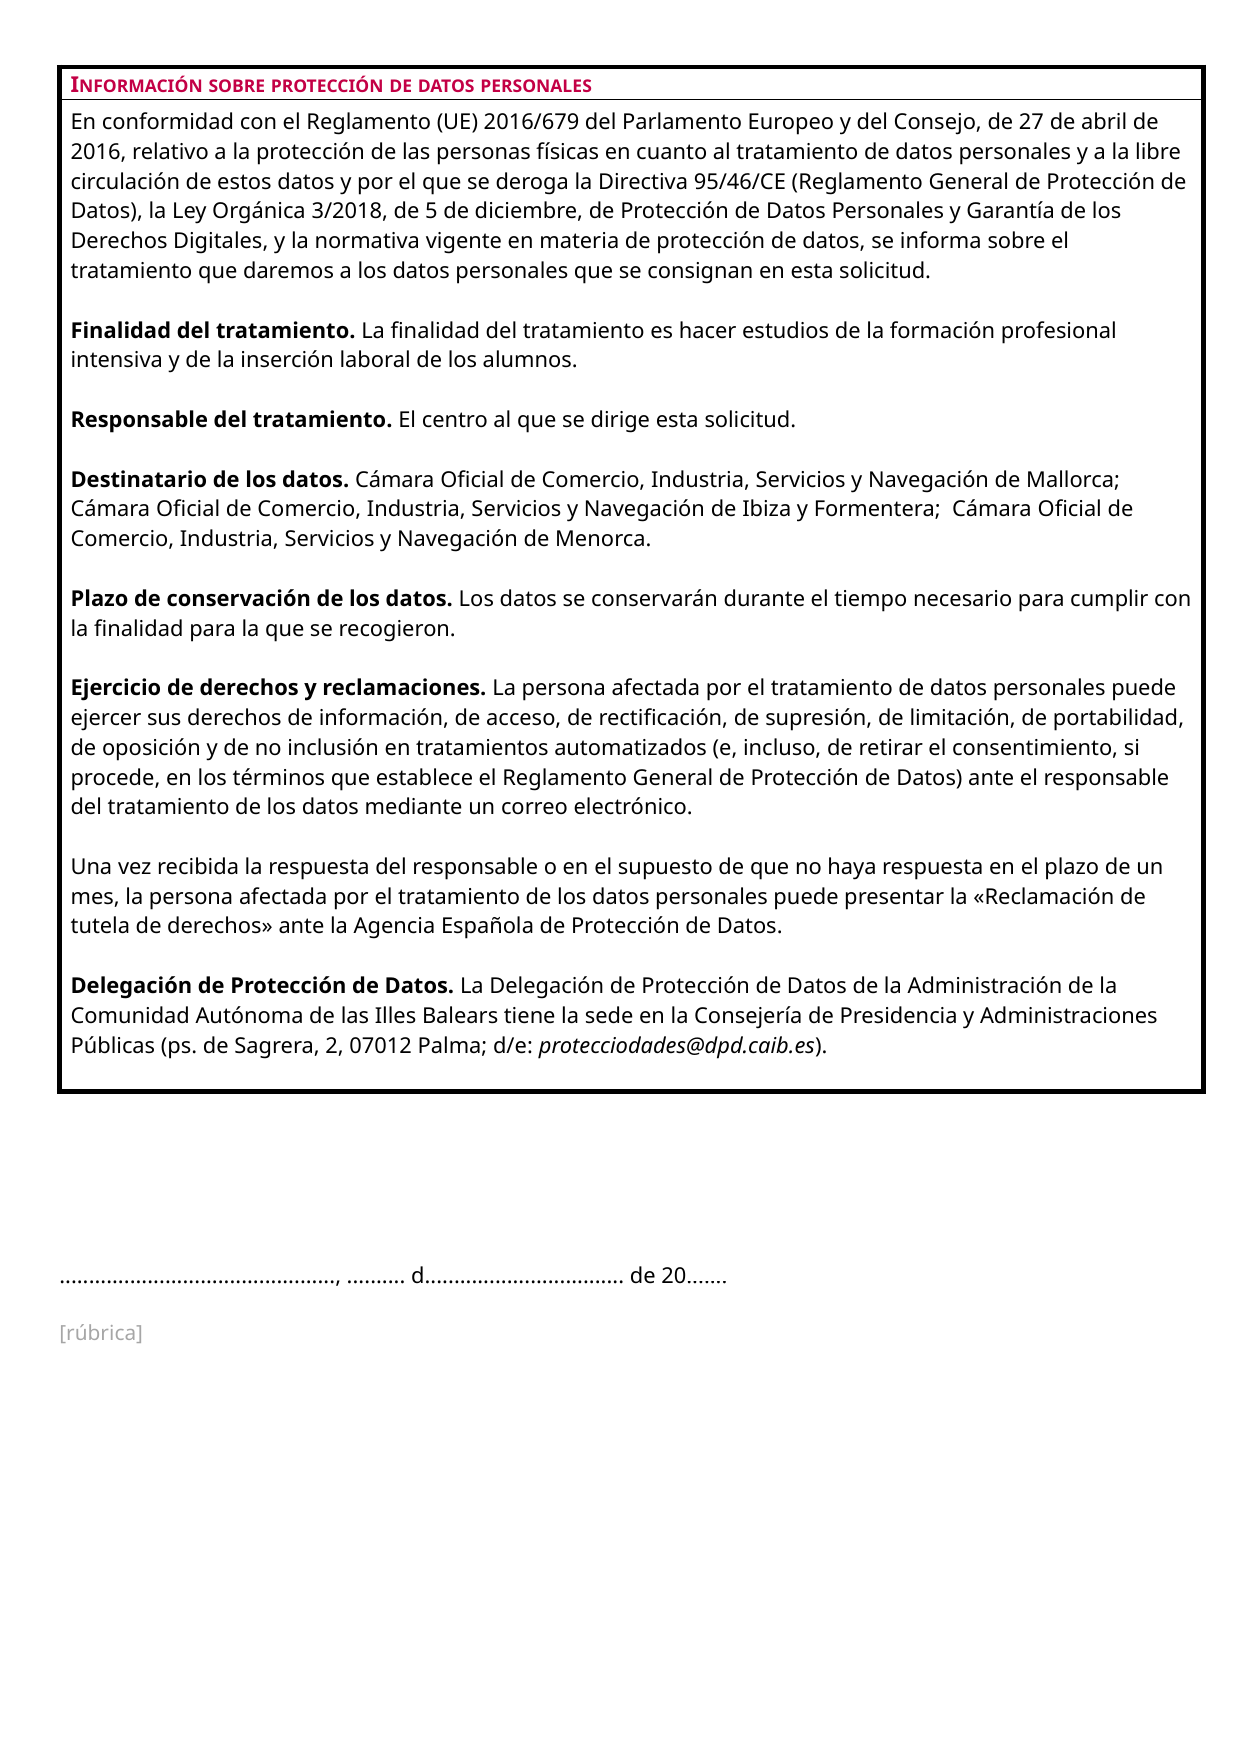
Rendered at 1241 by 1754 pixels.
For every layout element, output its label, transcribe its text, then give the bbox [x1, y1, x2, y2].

table_cell En conformidad con el Reglamento (UE) 2016/679 del Parlamento Europeo y del Consejo, de 27 de abril de 2016, relativo a la protección de las personas físicas en cuanto al tratamiento de datos personales y a la libre circulación de estos datos y por el que se deroga la Directiva 95/46/CE (Reglamento General de Protección de Datos), la Ley Orgánica 3/2018, de 5 de diciembre, de Protección de Datos Personales y Garantía de los Derechos Digitales, y la normativa vigente en materia de protección de datos, se informa sobre el tratamiento que daremos a los datos personales que se consignan en esta solicitud. Finalidad del tratamiento. La finalidad del tratamiento es hacer estudios de la formación profesional intensiva y de la inserción laboral de los alumnos. Responsable del tratamiento. El centro al que se dirige esta solicitud. Destinatario de los datos. Cámara Oficial de Comercio, Industria, Servicios y Navegación de Mallorca; Cámara Oficial de Comercio, Industria, Servicios y Navegación de Ibiza y Formentera; Cámara Oficial de Comercio, Industria, Servicios y Navegación de Menorca. Plazo de conservación de los datos. Los datos se conservarán durante el tiempo necesario para cumplir con la finalidad para la que se recogieron. Ejercicio de derechos y reclamaciones. La persona afectada por el tratamiento de datos personales puede ejercer sus derechos de información, de acceso, de rectificación, de supresión, de limitación, de portabilidad, de oposición y de no inclusión en tratamientos automatizados (e, incluso, de retirar el consentimiento, si procede, en los términos que establece el Reglamento General de Protección de Datos) ante el responsable del tratamiento de los datos mediante un correo electrónico. Una vez recibida la respuesta del responsable o en el supuesto de que no haya respuesta en el plazo de un mes, la persona afectada por el tratamiento de los datos personales puede presentar la «Reclamación de tutela de derechos» ante la Agencia Española de Protección de Datos. Delegación de Protección de Datos. La Delegación de Protección de Datos de la Administración de la Comunidad Autónoma de las Illes Balears tiene la sede en la Consejería de Presidencia y Administraciones Públicas (ps. de Sagrera, 2, 07012 Palma; d/e: protecciodades@dpd.caib.es). [62, 100, 1201, 1089]
text [rúbrica] [59, 1318, 1181, 1347]
text ..............................................., .......... d.................................. de 20....... [59, 1260, 1181, 1290]
table_header Información sobre protección de datos personales [62, 69, 1201, 99]
